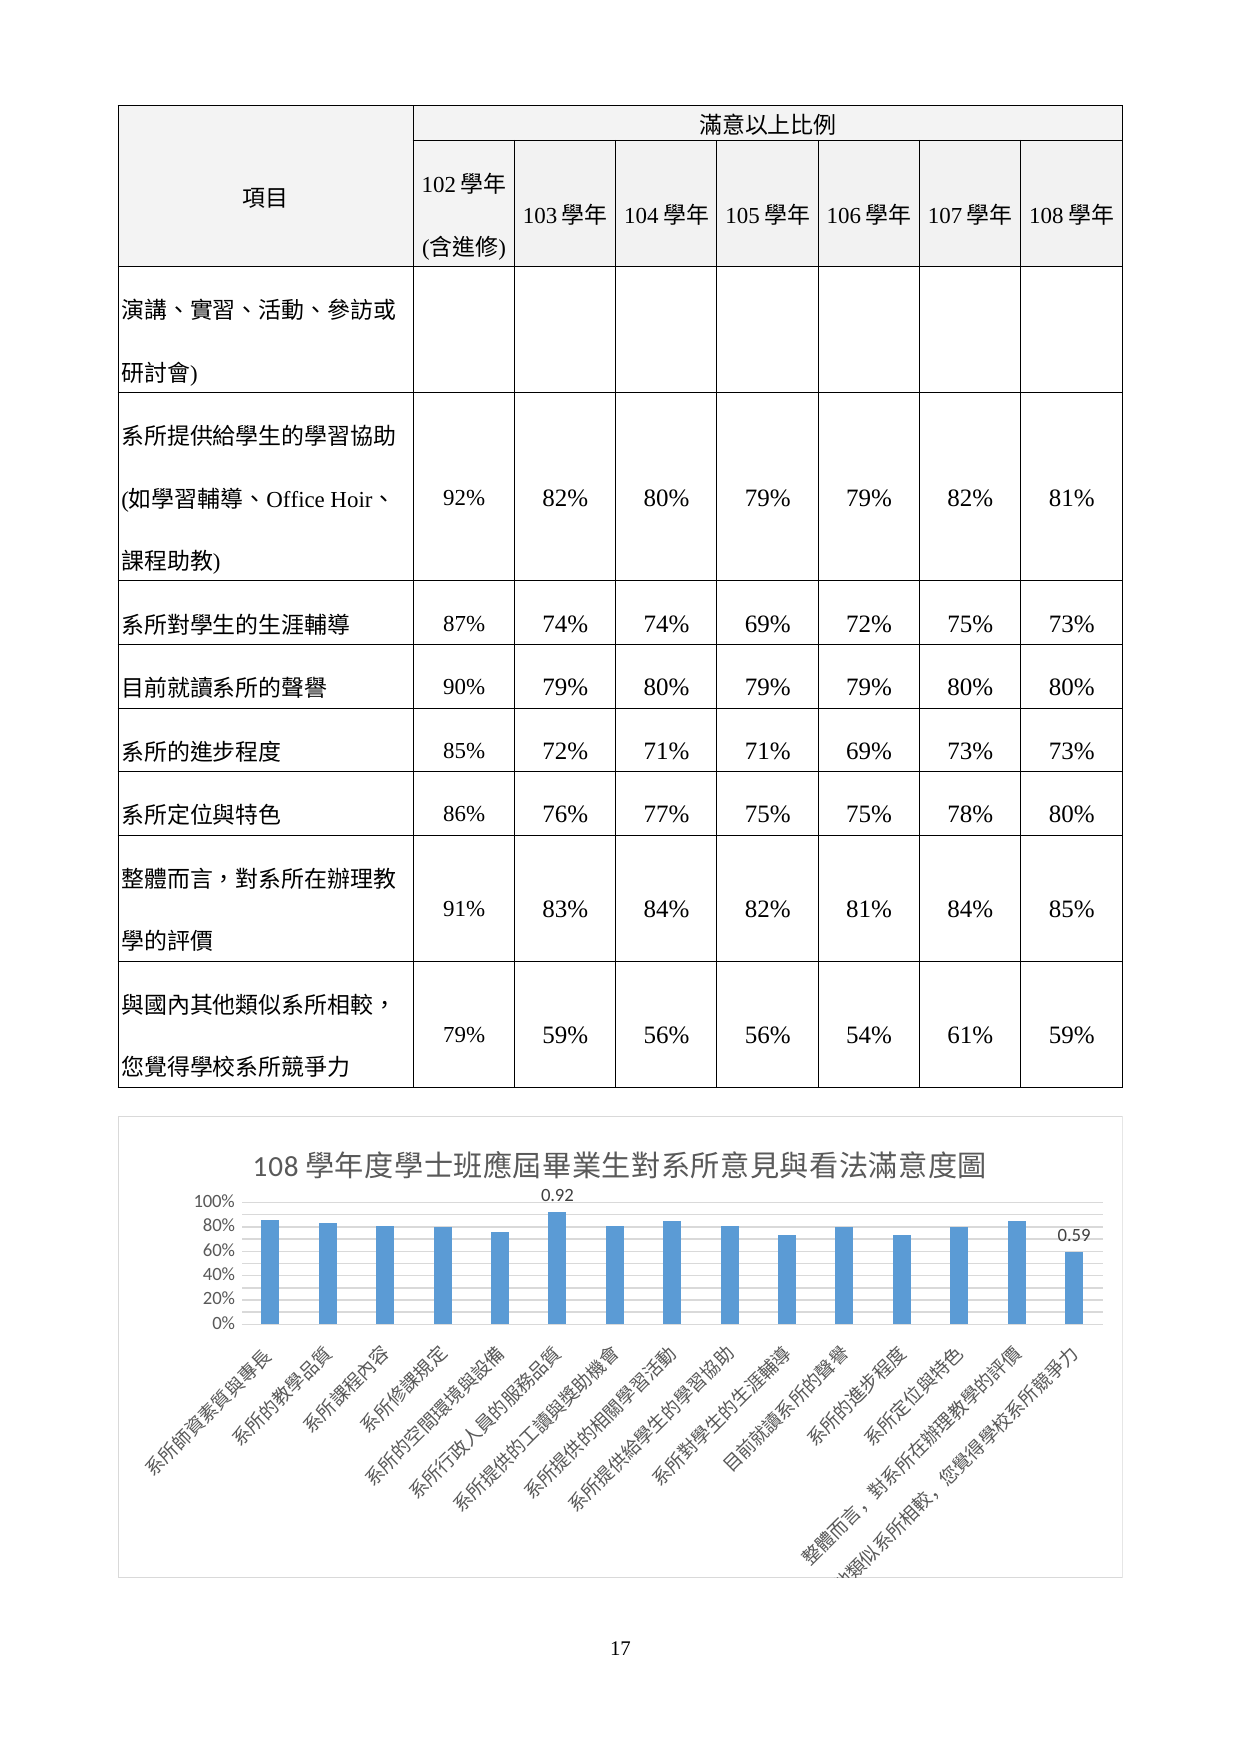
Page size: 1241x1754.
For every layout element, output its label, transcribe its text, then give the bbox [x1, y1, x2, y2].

table_cell 107學年 [920, 141, 1020, 266]
table_cell [920, 267, 1020, 392]
table_cell 80% [1021, 645, 1122, 707]
table_cell 82% [920, 393, 1020, 580]
table_cell 87% [414, 581, 514, 644]
table_cell [414, 267, 514, 392]
table_cell 目前就讀系所的聲譽 [119, 645, 413, 707]
table_cell 74% [616, 581, 716, 644]
table_cell 80% [616, 393, 716, 580]
table_cell 系所定位與特色 [119, 772, 413, 834]
table_cell [616, 267, 716, 392]
table_cell 102學年 (含進修) [414, 141, 514, 266]
table_cell 74% [515, 581, 615, 644]
table_cell 84% [920, 836, 1020, 961]
table_cell 系所的進步程度 [119, 709, 413, 771]
table_cell 105學年 [717, 141, 818, 266]
table_cell [1021, 267, 1122, 392]
table_cell 系所提供給學生的學習協助(如學習輔導、Office Hoir、課程助教) [119, 393, 413, 580]
table_cell 90% [414, 645, 514, 707]
table_cell 86% [414, 772, 514, 834]
table_cell 79% [515, 645, 615, 707]
table_header 項目 [119, 106, 413, 266]
table_cell 與國內其他類似系所相較，您覺得學校系所競爭力 [119, 962, 413, 1087]
table_cell 73% [1021, 709, 1122, 771]
table_cell 54% [819, 962, 919, 1087]
table_cell 76% [515, 772, 615, 834]
table_cell 整體而言，對系所在辦理教學的評價 [119, 836, 413, 961]
table_cell 79% [819, 645, 919, 707]
table_cell 72% [515, 709, 615, 771]
table_cell 79% [717, 645, 818, 707]
table_cell 103學年 [515, 141, 615, 266]
table_cell 73% [920, 709, 1020, 771]
table_cell 演講、實習、活動、參訪或研討會) [119, 267, 413, 392]
table_cell 84% [616, 836, 716, 961]
table_cell 82% [515, 393, 615, 580]
table_cell [515, 267, 615, 392]
table_cell 77% [616, 772, 716, 834]
table_cell 104學年 [616, 141, 716, 266]
table_cell 80% [920, 645, 1020, 707]
table_cell 81% [819, 836, 919, 961]
table_cell 106學年 [819, 141, 919, 266]
table_cell [819, 267, 919, 392]
table_header 滿意以上比例 [414, 106, 1122, 140]
table_cell 75% [920, 581, 1020, 644]
table_cell 59% [515, 962, 615, 1087]
table_cell 71% [717, 709, 818, 771]
table_cell 73% [1021, 581, 1122, 644]
table_cell 69% [819, 709, 919, 771]
table_cell 71% [616, 709, 716, 771]
table_cell 83% [515, 836, 615, 961]
table_cell 69% [717, 581, 818, 644]
table_cell 75% [717, 772, 818, 834]
table_cell 81% [1021, 393, 1122, 580]
table_cell 79% [819, 393, 919, 580]
table_cell 92% [414, 393, 514, 580]
table_cell 72% [819, 581, 919, 644]
table_cell 85% [414, 709, 514, 771]
table_cell 80% [1021, 772, 1122, 834]
table_cell 75% [819, 772, 919, 834]
table_cell 59% [1021, 962, 1122, 1087]
table_cell 79% [414, 962, 514, 1087]
table_cell 82% [717, 836, 818, 961]
table_cell 91% [414, 836, 514, 961]
table_cell 61% [920, 962, 1020, 1087]
table_cell [717, 267, 818, 392]
table_cell 系所對學生的生涯輔導 [119, 581, 413, 644]
table_cell 85% [1021, 836, 1122, 961]
table_cell 78% [920, 772, 1020, 834]
table_cell 56% [616, 962, 716, 1087]
table_cell 56% [717, 962, 818, 1087]
table_cell 79% [717, 393, 818, 580]
table_cell 108學年 [1021, 141, 1122, 266]
table_cell 80% [616, 645, 716, 707]
